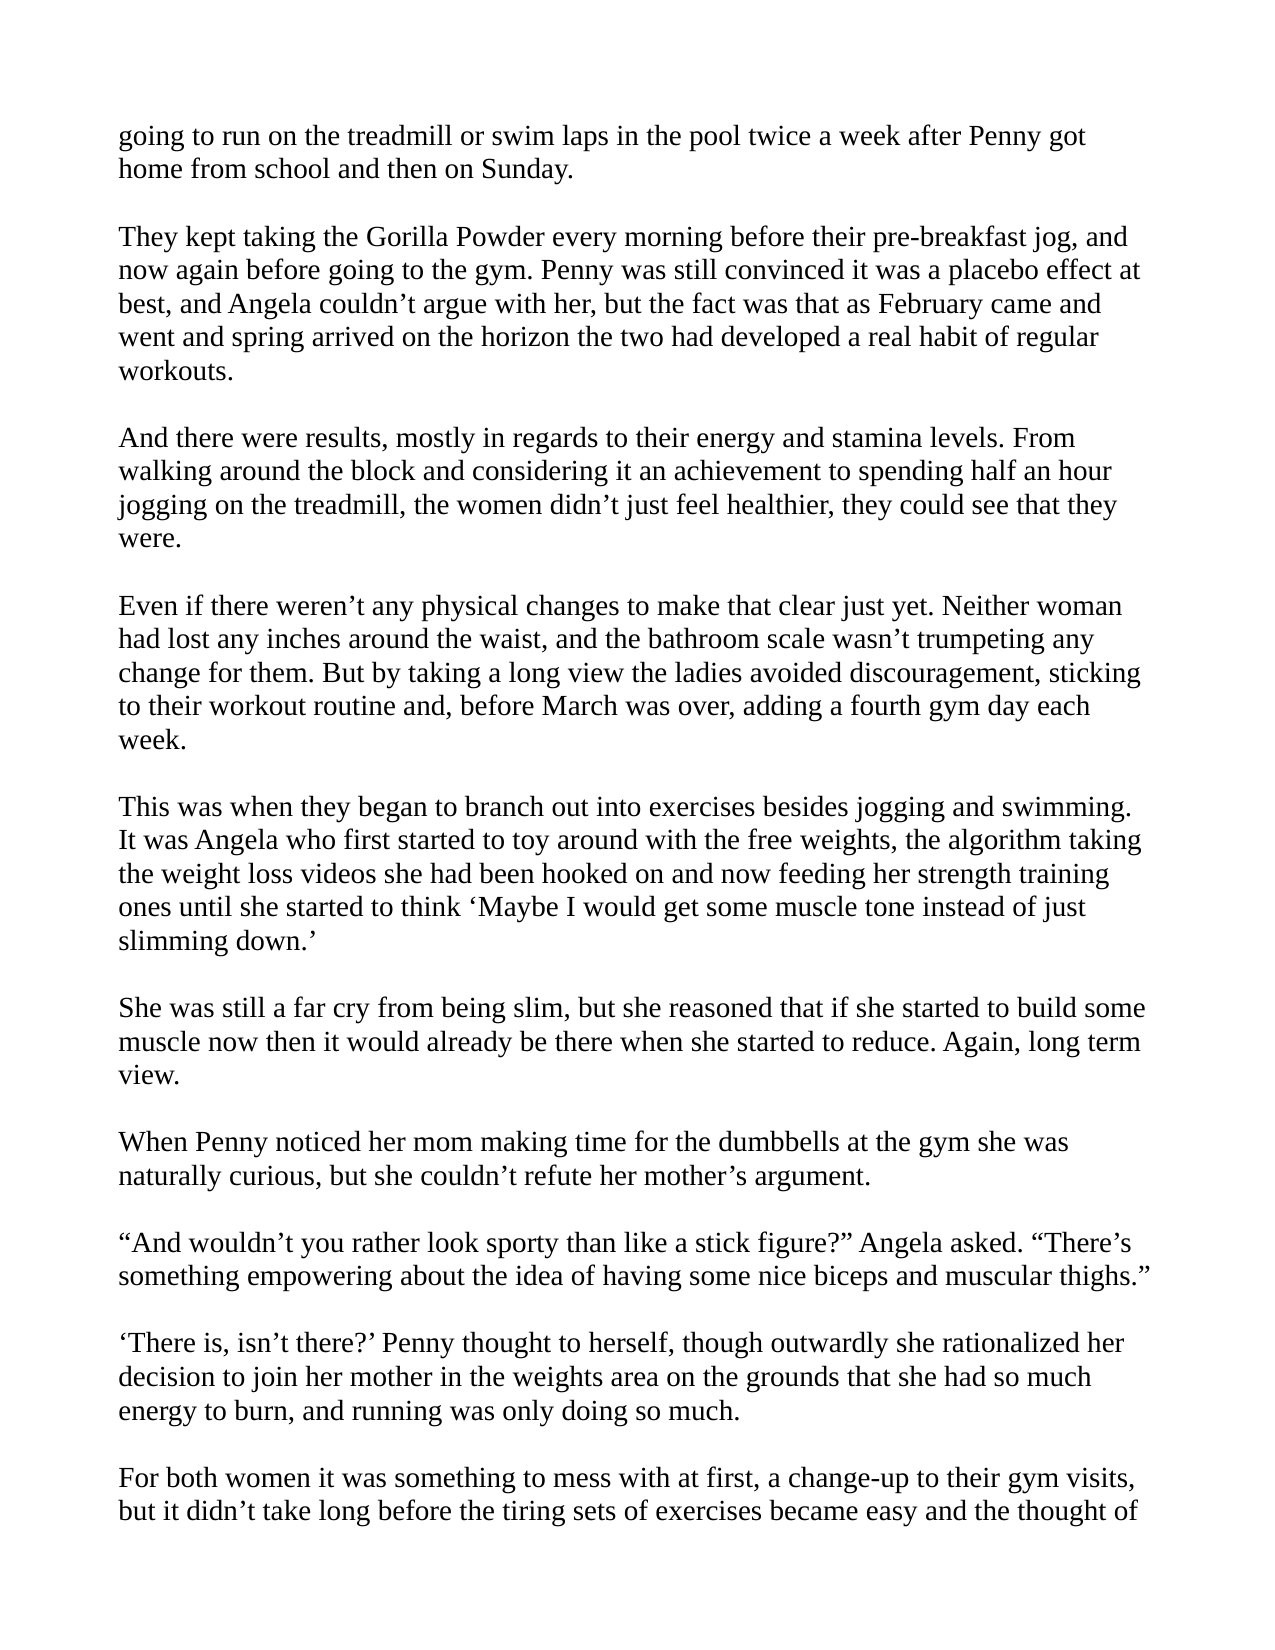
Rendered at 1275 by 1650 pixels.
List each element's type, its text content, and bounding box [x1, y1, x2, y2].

text When Penny noticed her mom making time for the dumbbells at the gym she was naturally curious, but she couldn’t refute her mother’s argument. [118, 1124, 1157, 1191]
text For both women it was something to mess with at first, a change-up to their gym visits, but it didn’t take long before the tiring sets of exercises became easy and the thought of [118, 1460, 1157, 1527]
text This was when they began to branch out into exercises besides jogging and swimming. It was Angela who first started to toy around with the free weights, the algorithm taking the weight loss videos she had been hooked on and now feeding her strength training ones until she started to think ‘Maybe I would get some muscle tone instead of just slimming down.’ [118, 789, 1157, 957]
text going to run on the treadmill or swim laps in the pool twice a week after Penny got home from school and then on Sunday. [118, 118, 1157, 185]
text They kept taking the Gorilla Powder every morning before their pre-breakfast jog, and now again before going to the gym. Penny was still convinced it was a placebo effect at best, and Angela couldn’t argue with her, but the fact was that as February came and went and spring arrived on the horizon the two had developed a real habit of regular workouts. [118, 219, 1157, 386]
text “And wouldn’t you rather look sporty than like a stick figure?” Angela asked. “There’s something empowering about the idea of having some nice biceps and muscular thighs.” [118, 1225, 1157, 1292]
text She was still a far cry from being slim, but she reasoned that if she started to build some muscle now then it would already be there when she started to reduce. Again, long term view. [118, 990, 1157, 1091]
text And there were results, mostly in regards to their energy and stamina levels. From walking around the block and considering it an achievement to spending half an hour jogging on the treadmill, the women didn’t just feel healthier, they could see that they were. [118, 420, 1157, 554]
text ‘There is, isn’t there?’ Penny thought to herself, though outwardly she rationalized her decision to join her mother in the weights area on the grounds that she had so much energy to burn, and running was only doing so much. [118, 1326, 1157, 1426]
text Even if there weren’t any physical changes to make that clear just yet. Neither woman had lost any inches around the waist, and the bathroom scale wasn’t trumpeting any change for them. But by taking a long view the ladies avoided discouragement, sticking to their workout routine and, before March was over, adding a fourth gym day each week. [118, 588, 1157, 755]
